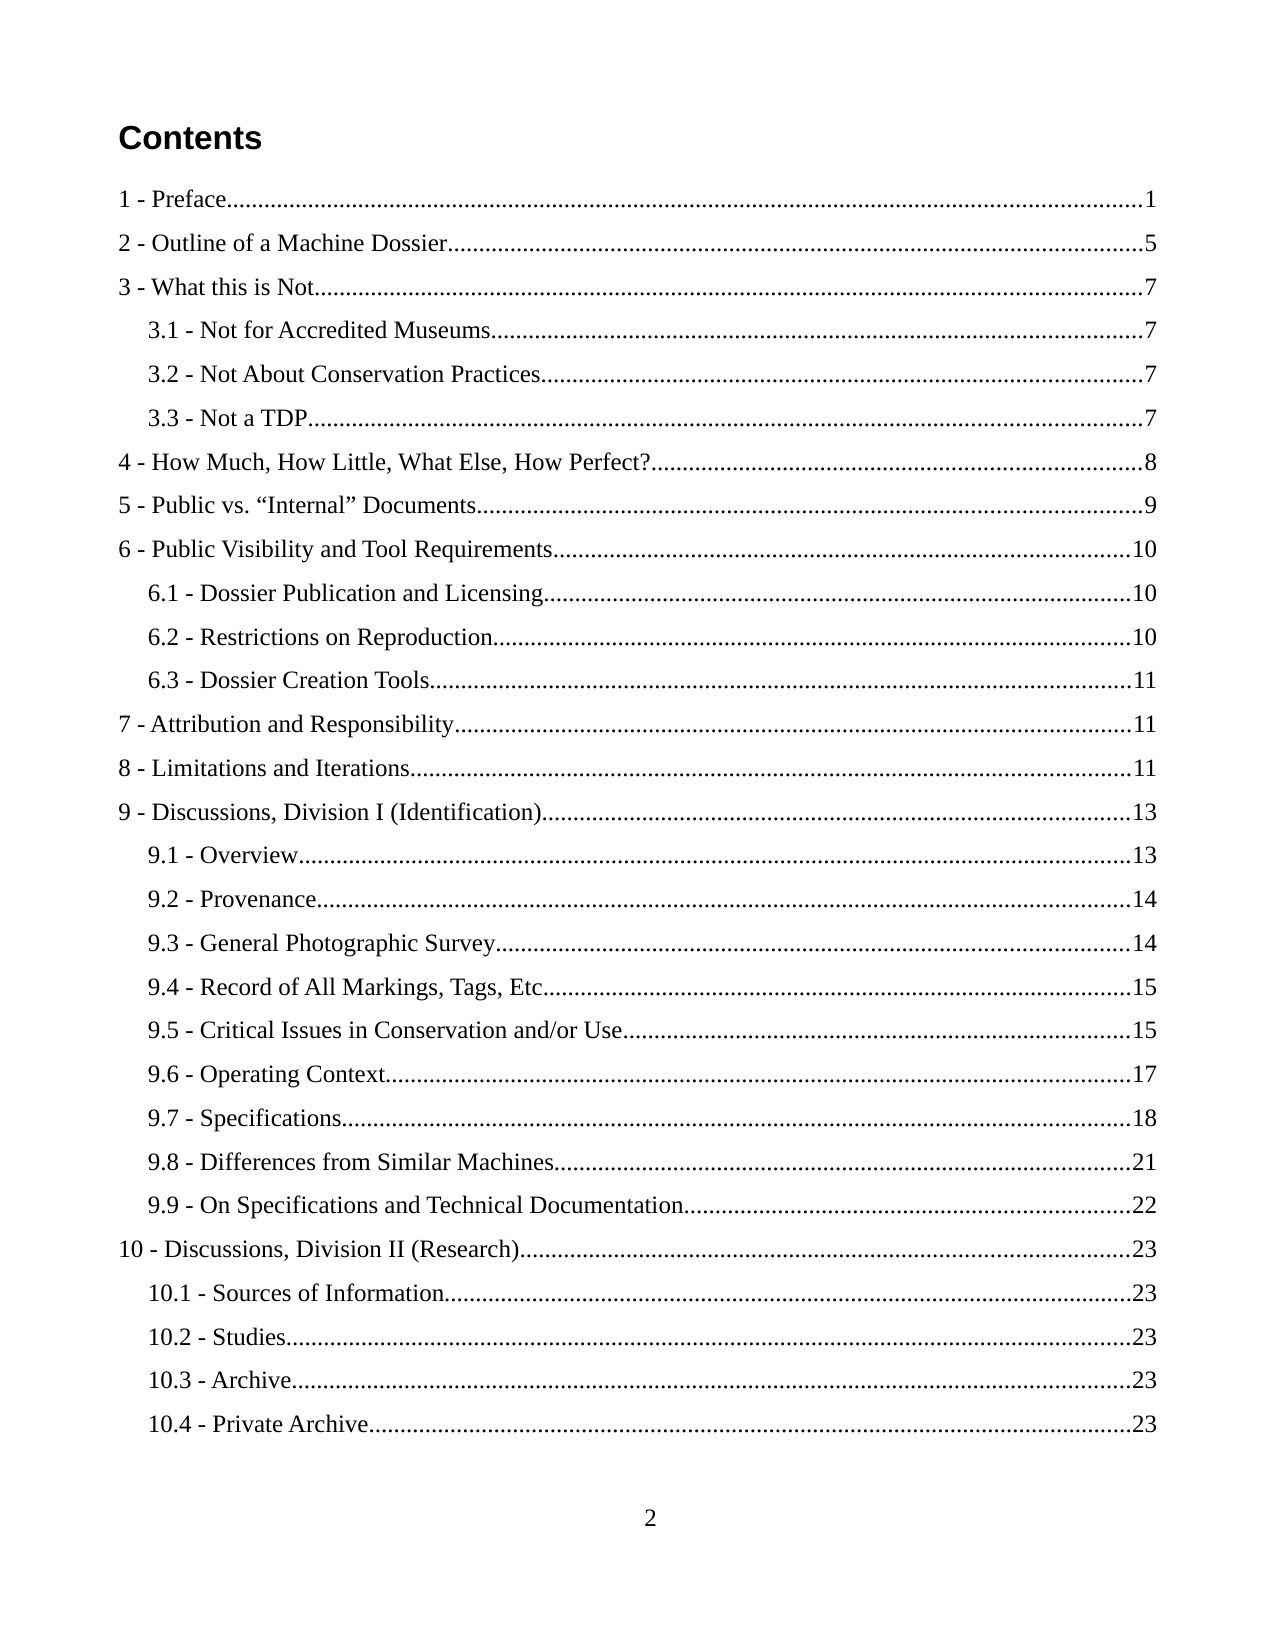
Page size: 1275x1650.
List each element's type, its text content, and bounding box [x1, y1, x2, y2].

text 9.7 - Specifications 18 [148, 1103, 1157, 1132]
text 7 - Attribution and Responsibility 11 [118, 709, 1157, 738]
text 10 - Discussions, Division II (Research) 23 [118, 1234, 1157, 1263]
text 3.3 - Not a TDP 7 [148, 403, 1157, 432]
text 9.5 - Critical Issues in Conservation and/or Use 15 [148, 1015, 1157, 1044]
text 9.8 - Differences from Similar Machines 21 [148, 1147, 1157, 1175]
text 10.1 - Sources of Information 23 [148, 1278, 1157, 1307]
text 6.2 - Restrictions on Reproduction 10 [148, 622, 1157, 650]
text 9.9 - On Specifications and Technical Documentation 22 [148, 1190, 1157, 1219]
text 1 - Preface 1 [118, 184, 1157, 213]
text 6 - Public Visibility and Tool Requirements 10 [118, 534, 1157, 563]
text 6.3 - Dossier Creation Tools 11 [148, 665, 1157, 694]
text 3.2 - Not About Conservation Practices 7 [148, 359, 1157, 388]
text 10.4 - Private Archive 23 [148, 1409, 1157, 1438]
text 2 - Outline of a Machine Dossier 5 [118, 228, 1157, 257]
text 9.3 - General Photographic Survey 14 [148, 928, 1157, 957]
text 10.3 - Archive 23 [148, 1365, 1157, 1394]
text 9.2 - Provenance 14 [148, 884, 1157, 913]
text 9.1 - Overview 13 [148, 840, 1157, 869]
text 5 - Public vs. “Internal” Documents 9 [118, 490, 1157, 519]
text 6.1 - Dossier Publication and Licensing 10 [148, 578, 1157, 607]
text 9 - Discussions, Division I (Identification) 13 [118, 797, 1157, 825]
subtitle Contents [118, 118, 1157, 157]
text 3 - What this is Not 7 [118, 272, 1157, 300]
text 8 - Limitations and Iterations 11 [118, 753, 1157, 782]
text 4 - How Much, How Little, What Else, How Perfect? 8 [118, 447, 1157, 475]
text 9.6 - Operating Context 17 [148, 1059, 1157, 1088]
text 10.2 - Studies 23 [148, 1322, 1157, 1350]
text 9.4 - Record of All Markings, Tags, Etc. 15 [148, 972, 1157, 1000]
text 3.1 - Not for Accredited Museums 7 [148, 315, 1157, 344]
